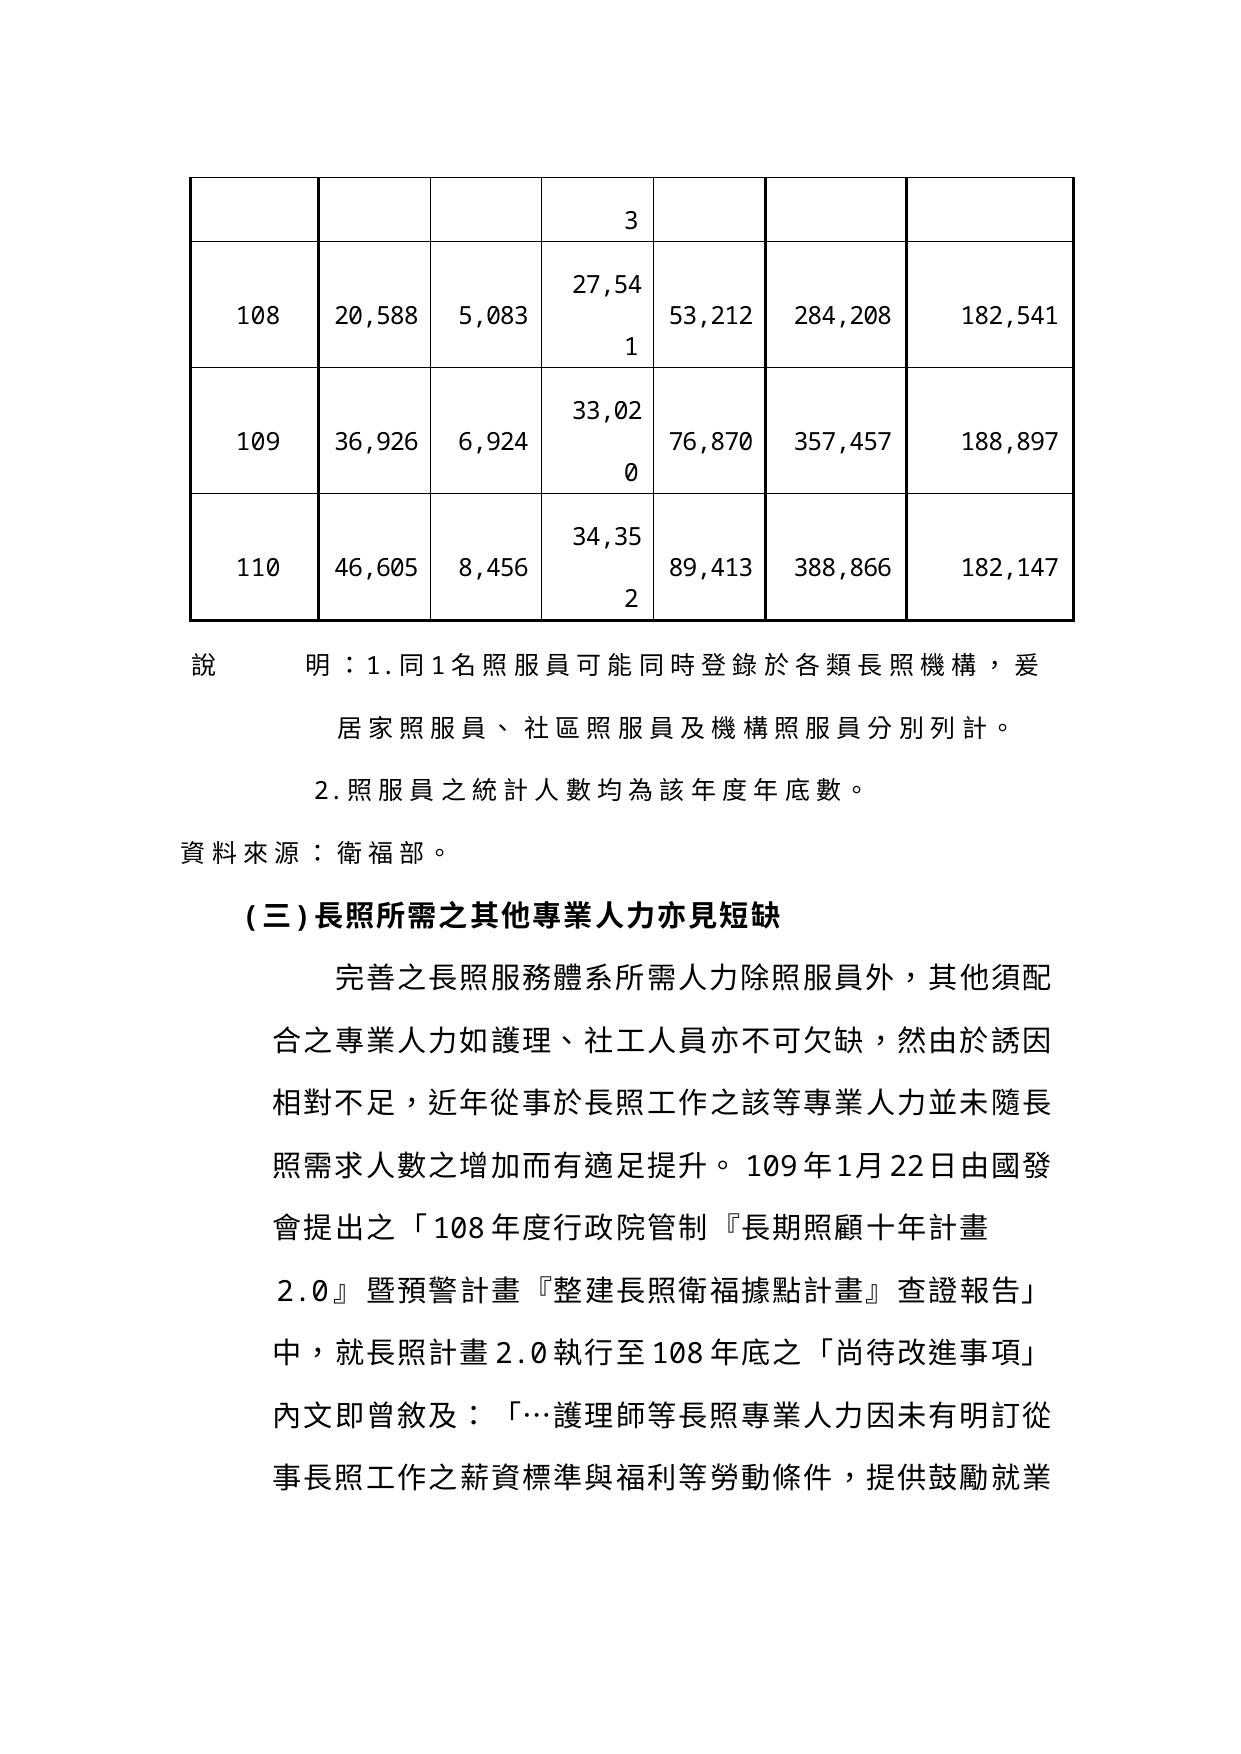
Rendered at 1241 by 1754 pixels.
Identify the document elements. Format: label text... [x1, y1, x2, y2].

table_cell 3 [542, 178, 653, 241]
text 2.照服員之統計人數均為該年度年底數。 [303, 747, 1063, 809]
table_cell 182,147 [908, 494, 1072, 619]
table_cell [908, 178, 1072, 241]
text 說 明：1.同1名照服員可能同時登錄於各類長照機構，爰居家照服員、社區照服員及機構照服員分別列計。 [179, 622, 1061, 747]
table_cell 5,083 [431, 242, 541, 367]
table_cell 20,588 [320, 242, 430, 367]
table_cell 76,870 [654, 368, 764, 493]
table_cell 89,413 [654, 494, 764, 619]
table_cell 33,020 [542, 368, 653, 493]
table_cell 108 [192, 242, 317, 367]
table_cell 36,926 [320, 368, 430, 493]
table_cell 284,208 [767, 242, 905, 367]
table_cell 182,541 [908, 242, 1072, 367]
table_cell 8,456 [431, 494, 541, 619]
table_cell [320, 178, 430, 241]
table_cell 388,866 [767, 494, 905, 619]
text 完善之長照服務體系所需人力除照服員外，其他須配合之專業人力如護理、社工人員亦不可欠缺，然由於誘因相對不足，近年從事於長照工作之該等專業人力並未隨長照需求人數之增加而有適足提升。109年1月22日由國發會提出之「108年度行政院管制『長期照顧十年計畫 2.0』暨預警計畫『整建長照衛福據點計畫』查證報告」中，就長照計畫2.0執行至108年底之「尚待改進事項」內文即曾敘及：「…護理師等長照專業人力因未有明訂從事長照工作之薪資標準與福利等勞動條件，提供鼓勵就業之相關誘因不足，且社會對長照人力之專業形象仍待提升，因此在市場競爭壓力下，具專業資格之人員多於醫療院所、學校等機構工作，降低於長照機構就業之意願。」時至111年2月，本院前委員陳靜敏女士(按：現為台灣護理學會理事長)仍為文指出：「…。2015年衛福部盤整所需護理人員約16,494人，人力缺口約5,668人；至2021年統計從事與長照相關工作且具有執業登記之護理人員仍僅10,753人，對比長照2.0服務人數從2016年10萬人，至今成長逾3倍達35萬人，投入長照服務之護理人力卻不增反減。」另一方面，據衛福部之統計資料，106年度國內老人長期照顧、安養機構之進住人數為4萬8,295人，當年度該等機構共置有社工人員1,355人；至110年度該等機構之進住人數已增為5萬2,258人(計增加3,963人，增幅8.21%)，然社工人員卻反減至1,273人(計減少82人，減幅6.05%，詳表3)，顯示國內長照機構所需之護理、社工等專業人力短缺情形，近年來亦未見改善。 [266, 934, 1063, 1497]
table_cell 34,352 [542, 494, 653, 619]
table_cell 109 [192, 368, 317, 493]
table_cell 46,605 [320, 494, 430, 619]
table_cell [192, 178, 317, 241]
table_cell 6,924 [431, 368, 541, 493]
table_cell [767, 178, 905, 241]
table_cell 27,541 [542, 242, 653, 367]
text (三)長照所需之其他專業人力亦見短缺 [236, 872, 1063, 934]
table_cell 188,897 [908, 368, 1072, 493]
table_cell 357,457 [767, 368, 905, 493]
table_cell 110 [192, 494, 317, 619]
table_cell [431, 178, 541, 241]
text 資料來源：衛福部。 [177, 809, 1063, 872]
table_cell 53,212 [654, 242, 764, 367]
table_cell [654, 178, 764, 241]
